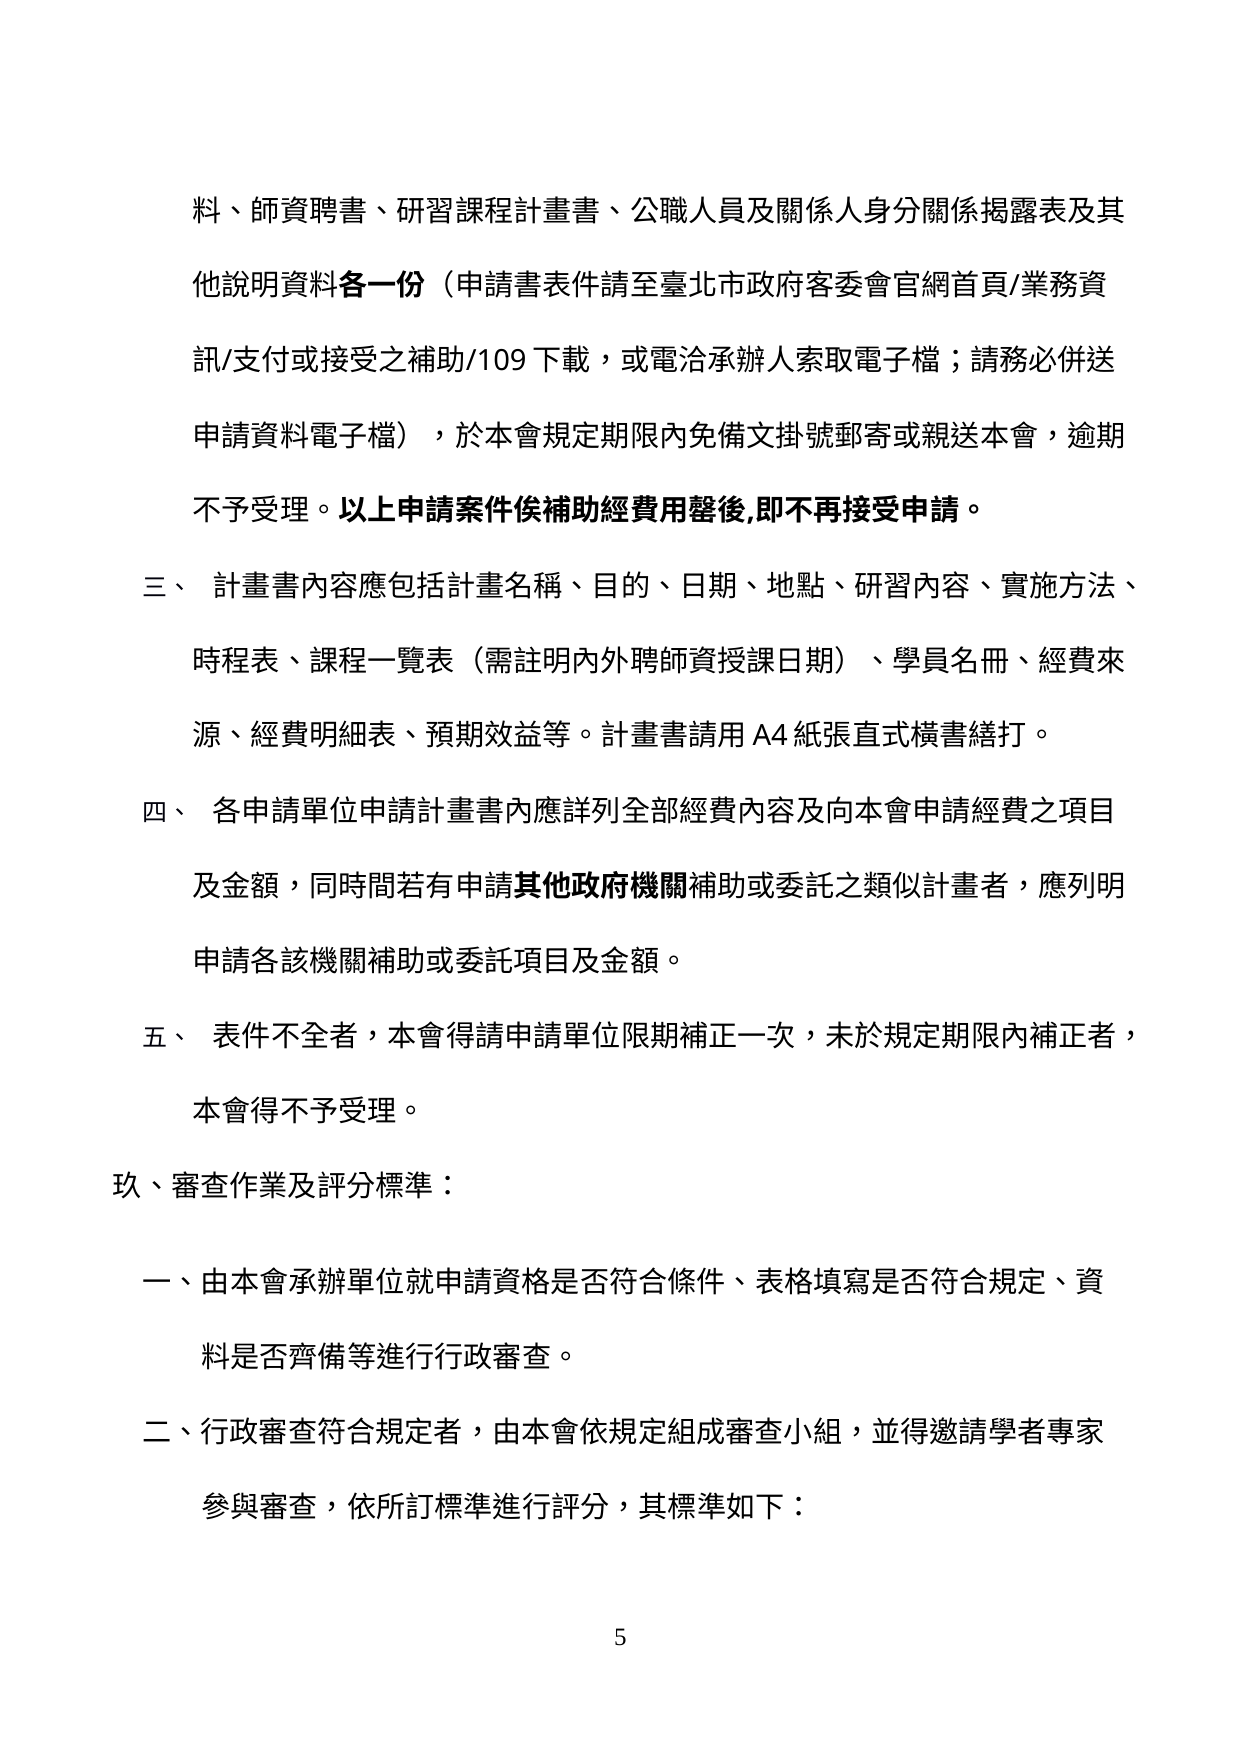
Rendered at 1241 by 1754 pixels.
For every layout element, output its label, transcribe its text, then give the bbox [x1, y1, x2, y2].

text 二、行政審查符合規定者，由本會依規定組成審查小組，並得邀請學者專家參與審查，依所訂標準進行評分，其標準如下： [142, 1386, 1128, 1536]
list 表件不全者，本會得請申請單位限期補正一次，未於規定期限內補正者，本會得不予受理。 [142, 989, 1128, 1139]
list 料、師資聘書、研習課程計畫書、公職人員及關係人身分關係揭露表及其他說明資料各一份（申請書表件請至臺北市政府客委會官網首頁/業務資訊/支付或接受之補助/109下載，或電洽承辦人索取電子檔；請務必併送申請資料電子檔），於本會規定期限內免備文掛號郵寄或親送本會，逾期不予受理。以上申請案件俟補助經費用罄後,即不再接受申請。 [142, 164, 1128, 539]
text 一、由本會承辦單位就申請資格是否符合條件、表格填寫是否符合規定、資料是否齊備等進行行政審查。 [142, 1236, 1128, 1386]
text 玖、審查作業及評分標準： [113, 1139, 1128, 1214]
list 計畫書內容應包括計畫名稱、目的、日期、地點、研習內容、實施方法、時程表、課程一覽表（需註明內外聘師資授課日期）、學員名冊、經費來源、經費明細表、預期效益等。計畫書請用A4紙張直式橫書繕打。 [142, 539, 1128, 764]
list 各申請單位申請計畫書內應詳列全部經費內容及向本會申請經費之項目及金額，同時間若有申請其他政府機關補助或委託之類似計畫者，應列明申請各該機關補助或委託項目及金額。 [142, 764, 1128, 989]
